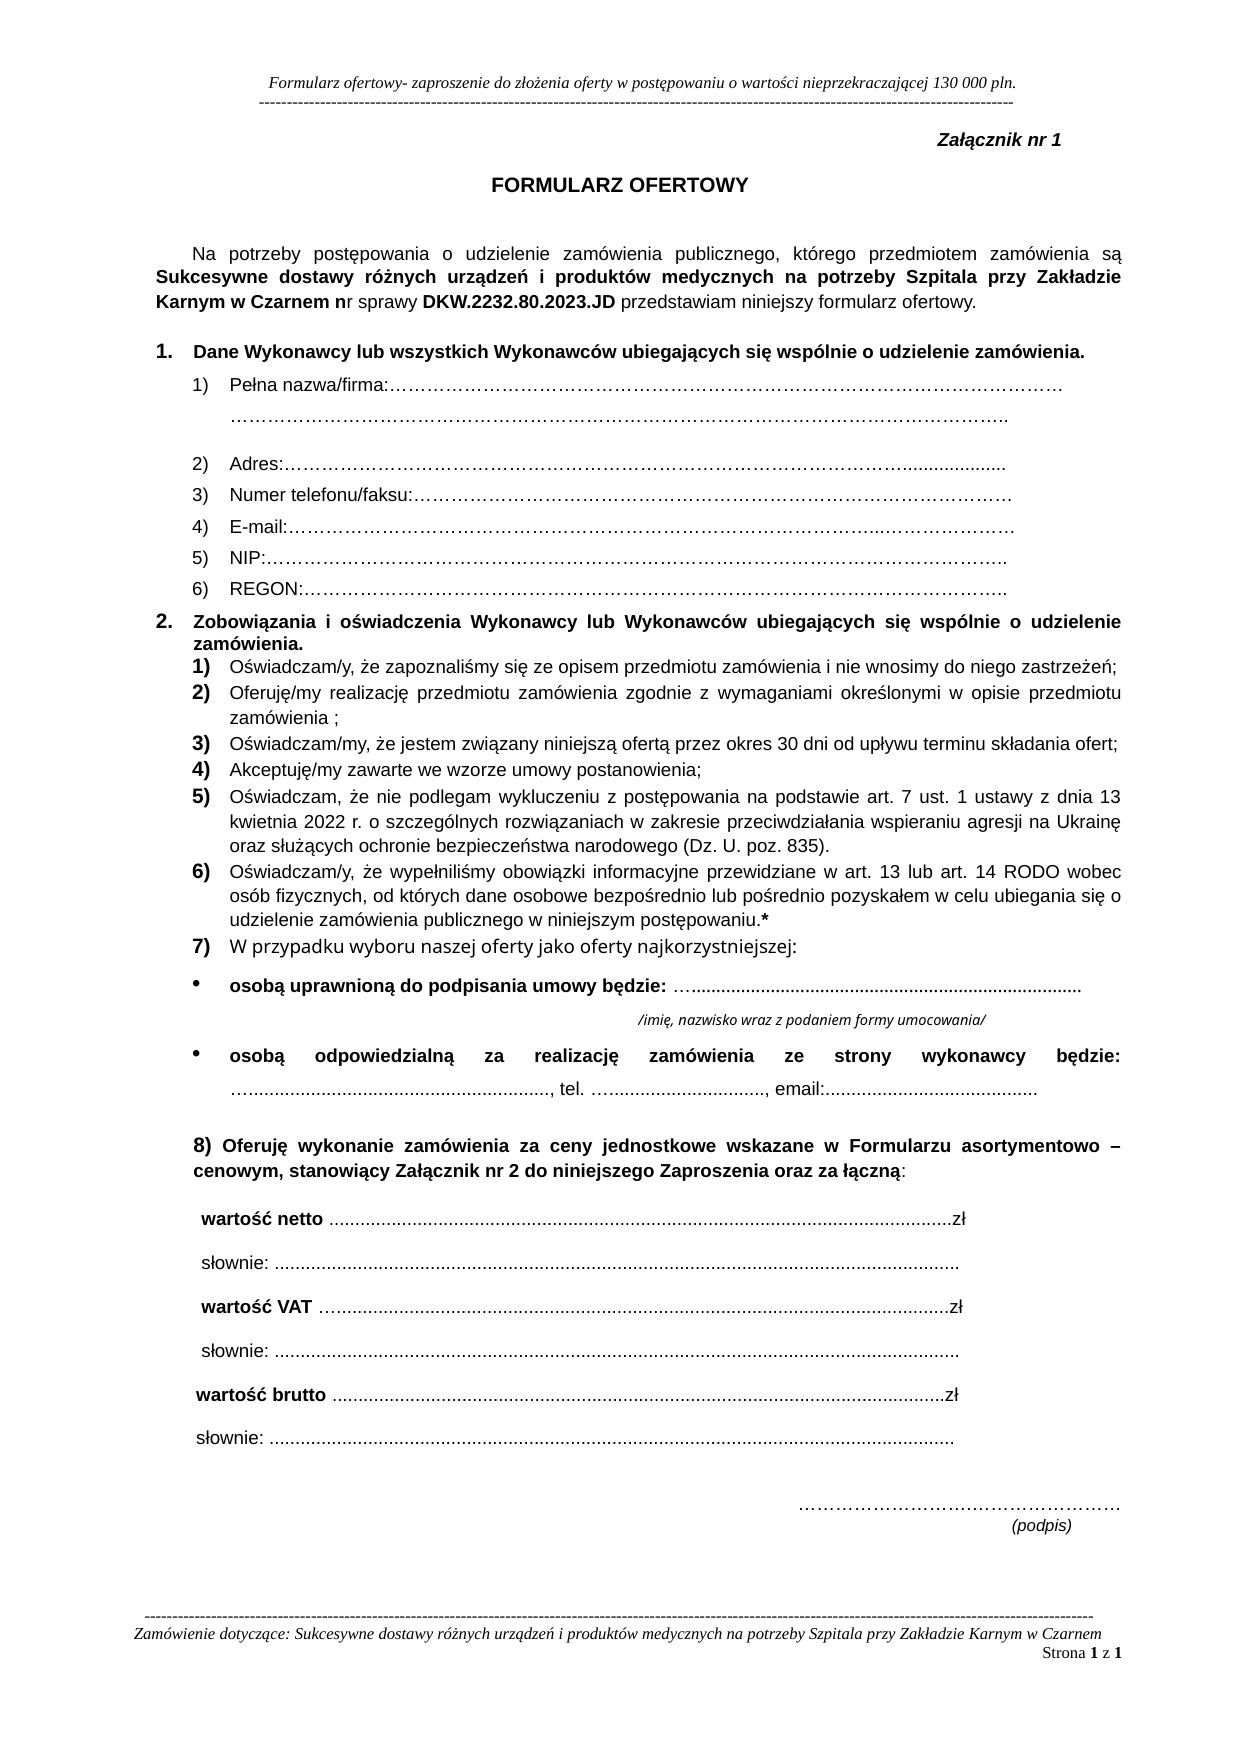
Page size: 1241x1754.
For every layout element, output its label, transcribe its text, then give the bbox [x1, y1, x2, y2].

list …………………………………………………………………………………………………………….. [229, 405, 1122, 426]
text słownie: .................................................................................................................................... [118, 1252, 1122, 1273]
list Oferuję/my realizację przedmiotu zamówienia zgodnie z wymaganiami określonymi w opisie przedmiotu zamówienia ; [192, 681, 1122, 728]
text wartość netto ........................................................................................................................zł [118, 1208, 1122, 1229]
text wartość brutto ......................................................................................................................zł [118, 1384, 1122, 1405]
list osobą uprawnioną do podpisania umowy będzie: ………..………………………………………………………..…… [192, 972, 1122, 997]
text wartość VAT …......................................................................................................................zł [118, 1296, 1122, 1317]
list Adres:……………………………………………………………………………………….................... [192, 453, 1122, 474]
list W przypadku wyboru naszej oferty jako oferty najkorzystniejszej: [192, 934, 1122, 959]
text Na potrzeby postępowania o udzielenie zamówienia publicznego, którego przedmiotem zamówienia są Sukcesywne dostawy różnych urządzeń i produktów medycznych na potrzeby Szpitala przy Zakładzie Karnym w Czarnem nr sprawy DKW.2232.80.2023.JD przedstawiam niniejszy formularz ofertowy. [156, 243, 1122, 312]
list REGON:………………………………………………………………………………………………….. [192, 579, 1122, 600]
list Akceptuję/my zawarte we wzorze umowy postanowienia; [192, 758, 1122, 781]
list E-mail:…………………………………………………………………………………...………………… [192, 516, 1122, 537]
text FORMULARZ OFERTOWY [118, 173, 1122, 196]
list NIP:……………………………………………………………………………………………………….. [192, 547, 1122, 568]
list Pełna nazwa/firma:……………………………………………………………………………………………… [192, 374, 1122, 395]
text słownie: .................................................................................................................................... [118, 1428, 1122, 1449]
list Numer telefonu/faksu:…………………………………………………………………………………… [192, 485, 1122, 506]
list /imię, nazwisko wraz z podaniem formy umocowania/ [192, 1010, 1122, 1030]
list 8) Oferuję wykonanie zamówienia za ceny jednostkowe wskazane w Formularzu asortymentowo – cenowym, stanowiący Załącznik nr 2 do niniejszego Zaproszenia oraz za łączną: [193, 1134, 1122, 1181]
text słownie: .................................................................................................................................... [118, 1340, 1122, 1361]
list osobą odpowiedzialną za realizację zamówienia ze strony wykonawcy będzie: ….........................................................., tel. ….............................., email:......................................... [192, 1043, 1122, 1099]
text ……………………….…………………… (podpis) [118, 1494, 1122, 1536]
list Zobowiązania i oświadczenia Wykonawcy lub Wykonawców ubiegających się wspólnie o udzielenie zamówienia. [156, 610, 1122, 654]
list Oświadczam, że nie podlegam wykluczeniu z postępowania na podstawie art. 7 ust. 1 ustawy z dnia 13 kwietnia 2022 r. o szczególnych rozwiązaniach w zakresie przeciwdziałania wspieraniu agresji na Ukrainę oraz służących ochronie bezpieczeństwa narodowego (Dz. U. poz. 835). [192, 785, 1122, 856]
list Oświadczam/y, że wypełniliśmy obowiązki informacyjne przewidziane w art. 13 lub art. 14 RODO wobec osób fizycznych, od których dane osobowe bezpośrednio lub pośrednio pozyskałem w celu ubiegania się o udzielenie zamówienia publicznego w niniejszym postępowaniu.* [192, 859, 1122, 931]
list Oświadczam/my, że jestem związany niniejszą ofertą przez okres 30 dni od upływu terminu składania ofert; [192, 731, 1122, 754]
text Załącznik nr 1 [124, 129, 1177, 150]
list Oświadczam/y, że zapoznaliśmy się ze opisem przedmiotu zamówienia i nie wnosimy do niego zastrzeżeń; [192, 654, 1122, 677]
list Dane Wykonawcy lub wszystkich Wykonawców ubiegających się wspólnie o udzielenie zamówienia. [156, 339, 1122, 362]
